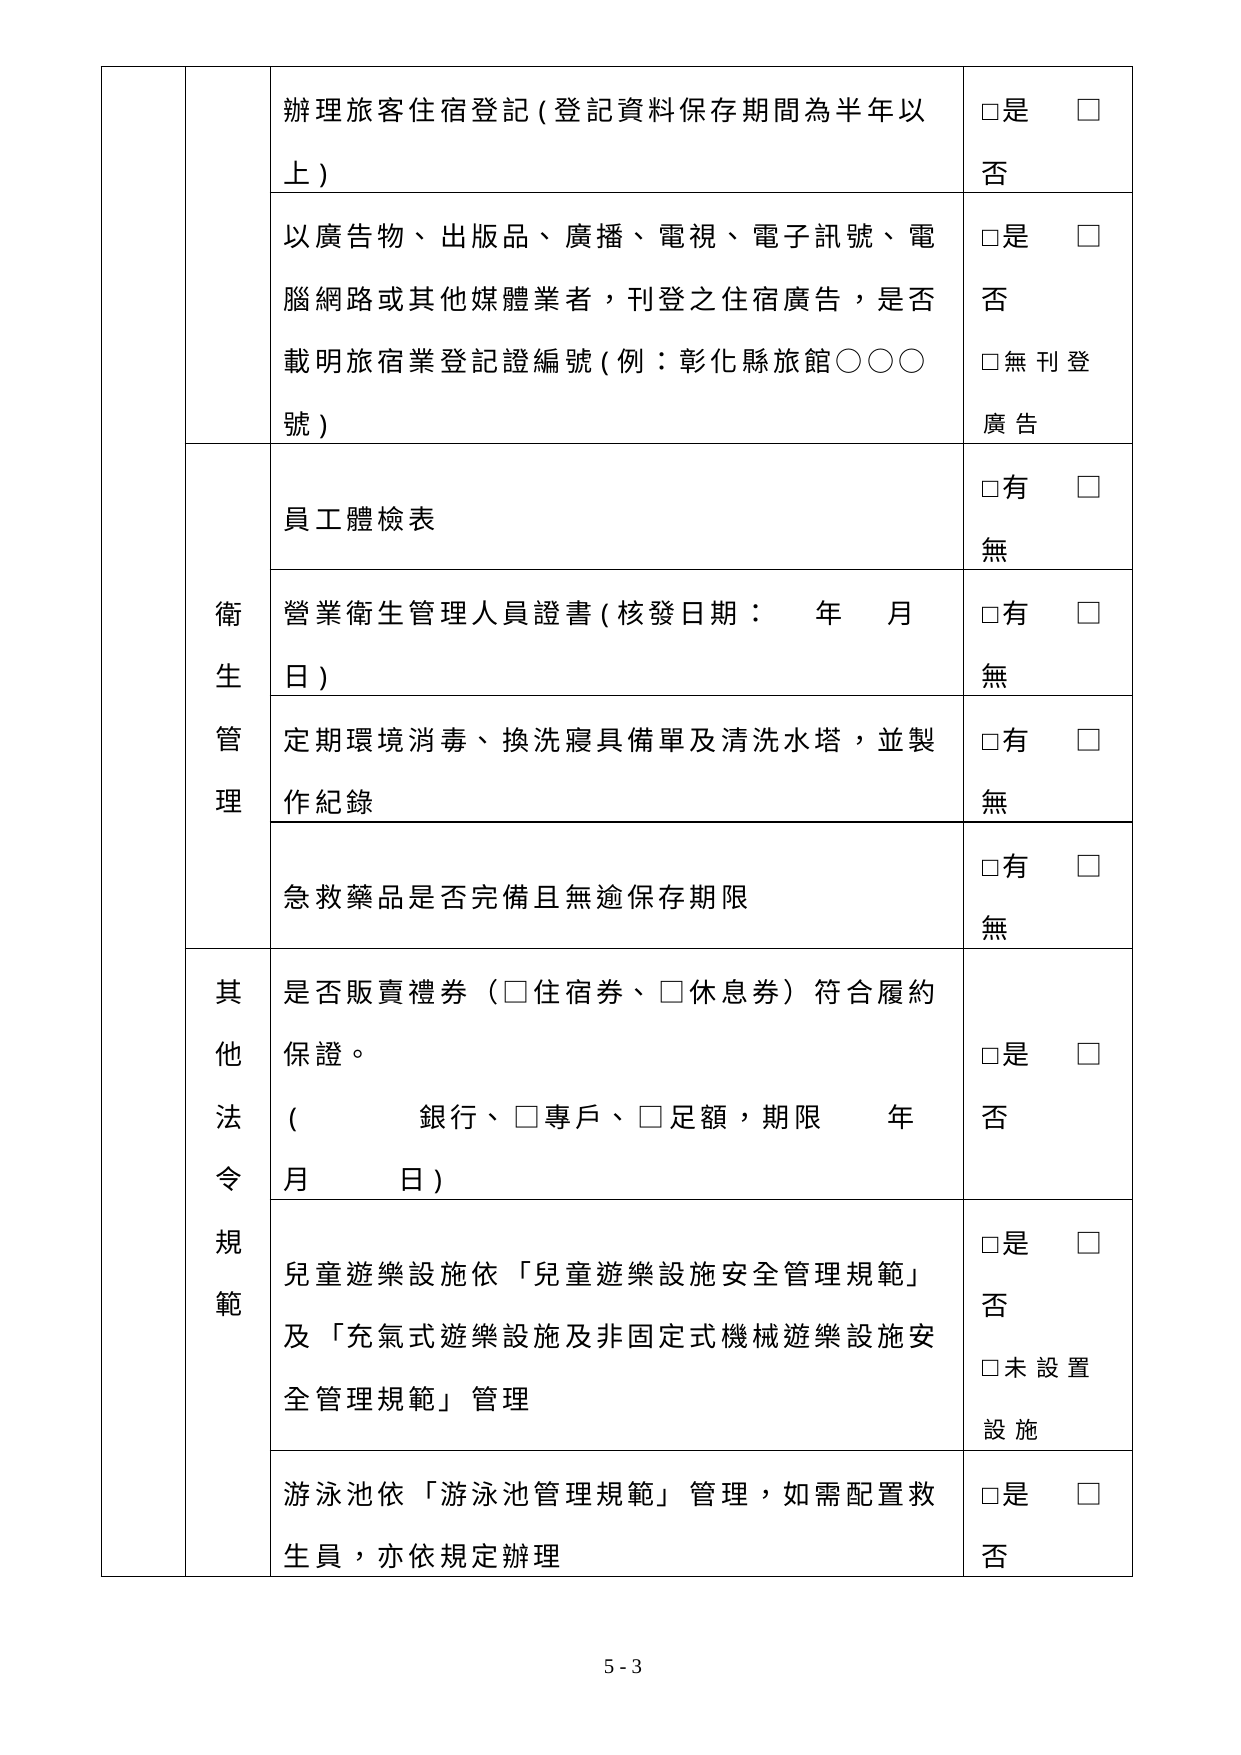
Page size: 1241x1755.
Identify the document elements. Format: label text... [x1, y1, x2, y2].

table_cell [102, 67, 185, 1576]
table_cell 兒童遊樂設施依「兒童遊樂設施安全管理規範」及「充氣式遊樂設施及非固定式機械遊樂設施安全管理規範」管理 [271, 1200, 963, 1449]
table_cell □是 □否 [964, 67, 1132, 192]
table_cell 游泳池依「游泳池管理規範」管理，如需配置救生員，亦依規定辦理 [271, 1451, 963, 1576]
table_cell 衛生管理 [186, 444, 270, 947]
table_cell □有 □無 [964, 823, 1132, 947]
table_cell [186, 67, 270, 443]
table_cell 急救藥品是否完備且無逾保存期限 [271, 823, 963, 947]
table_cell □有 □無 [964, 444, 1132, 569]
table_cell □是 □否 □無刊登廣告 [964, 193, 1132, 443]
table_cell 營業衛生管理人員證書(核發日期： 年 月 日) [271, 570, 963, 695]
table_cell □有 □無 [964, 696, 1132, 821]
table_cell □是 □否 [964, 1451, 1132, 1576]
table_cell 是否販賣禮券（□住宿券、□休息券）符合履約保證。 ( 銀行、□專戶、□足額，期限 年 月 日) [271, 949, 963, 1198]
table_cell □是 □否 [964, 949, 1132, 1198]
table_cell 定期環境消毒、換洗寢具備單及清洗水塔，並製作紀錄 [271, 696, 963, 821]
table_cell 辦理旅客住宿登記(登記資料保存期間為半年以上) [271, 67, 963, 192]
table_cell 其他法令規範 [186, 949, 270, 1576]
table_cell 以廣告物、出版品、廣播、電視、電子訊號、電腦網路或其他媒體業者，刊登之住宿廣告，是否載明旅宿業登記證編號(例：彰化縣旅館○○○號) [271, 193, 963, 443]
table_cell □有 □無 [964, 570, 1132, 695]
table_cell □是 □否 □未設置設施 [964, 1200, 1132, 1449]
table_cell 員工體檢表 [271, 444, 963, 569]
